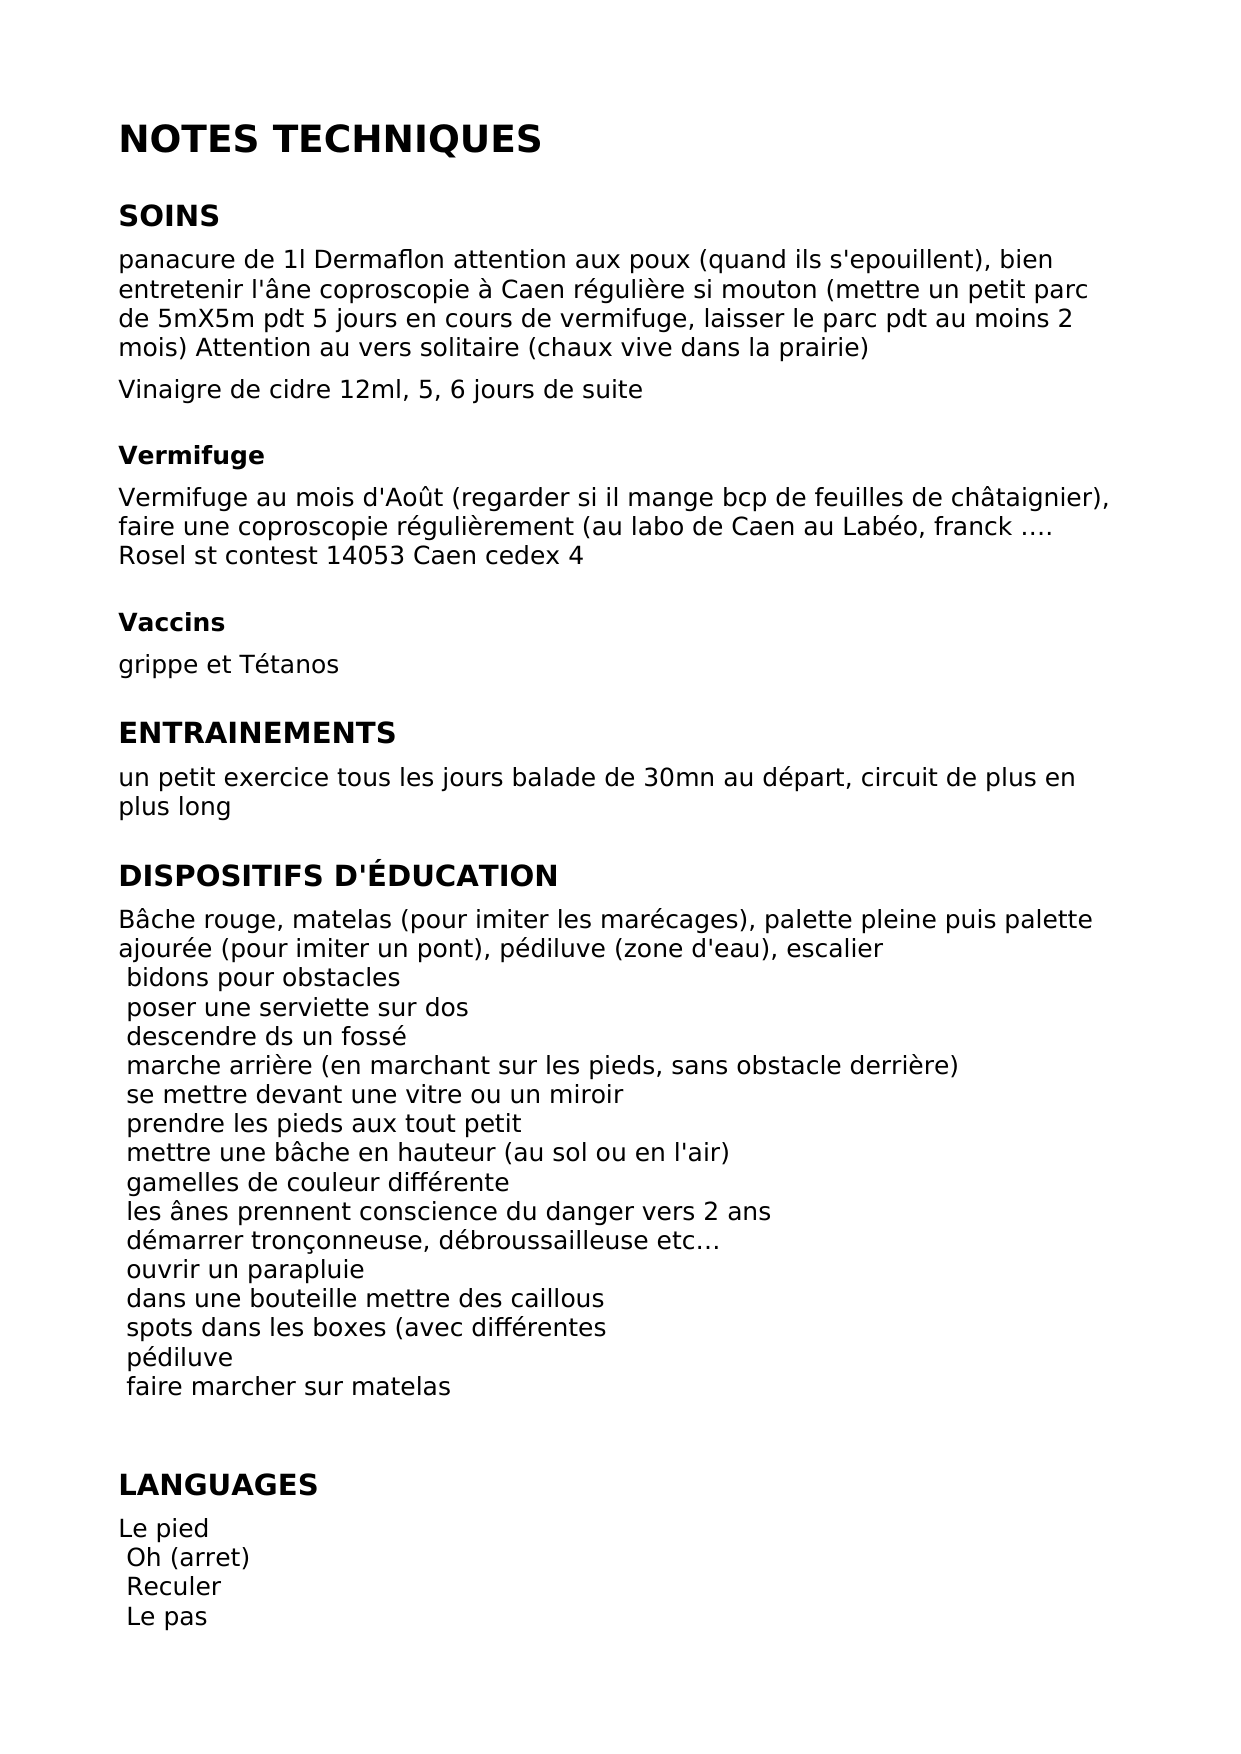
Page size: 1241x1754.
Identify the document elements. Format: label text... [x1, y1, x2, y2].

text Le pied Oh (arret) Reculer Le pas [118, 1514, 1122, 1631]
subtitle Vermifuge [118, 442, 1122, 471]
text Bâche rouge, matelas (pour imiter les marécages), palette pleine puis palette ajourée (pour imiter un pont), pédiluve (zone d'eau), escalier bidons pour obstacles poser une serviette sur dos descendre ds un fossé marche arrière (en marchant sur les pieds, sans obstacle derrière) se mettre devant une vitre ou un miroir prendre les pieds aux tout petit mettre une bâche en hauteur (au sol ou en l'air) gamelles de couleur différente les ânes prennent conscience du danger vers 2 ans démarrer tronçonneuse, débroussailleuse etc… ouvrir un parapluie dans une bouteille mettre des caillous spots dans les boxes (avec différentes pédiluve faire marcher sur matelas [118, 905, 1122, 1430]
subtitle LANGUAGES [118, 1468, 1122, 1502]
text Vinaigre de cidre 12ml, 5, 6 jours de suite [118, 375, 1122, 404]
text panacure de 1l Dermaflon attention aux poux (quand ils s'epouillent), bien entretenir l'âne coproscopie à Caen régulière si mouton (mettre un petit parc de 5mX5m pdt 5 jours en cours de vermifuge, laisser le parc pdt au moins 2 mois) Attention au vers solitaire (chaux vive dans la prairie) [118, 246, 1122, 362]
subtitle ENTRAINEMENTS [118, 717, 1122, 751]
subtitle Vaccins [118, 608, 1122, 637]
text Vermifuge au mois d'Août (regarder si il mange bcp de feuilles de châtaignier), faire une coproscopie régulièrement (au labo de Caen au Labéo, franck …. Rosel st contest 14053 Caen cedex 4 [118, 483, 1122, 571]
subtitle SOINS [118, 199, 1122, 233]
subtitle DISPOSITIFS D'ÉDUCATION [118, 859, 1122, 893]
text un petit exercice tous les jours balade de 30mn au départ, circuit de plus en plus long [118, 763, 1122, 821]
subtitle NOTES TECHNIQUES [118, 118, 1122, 162]
text grippe et Tétanos [118, 650, 1122, 679]
